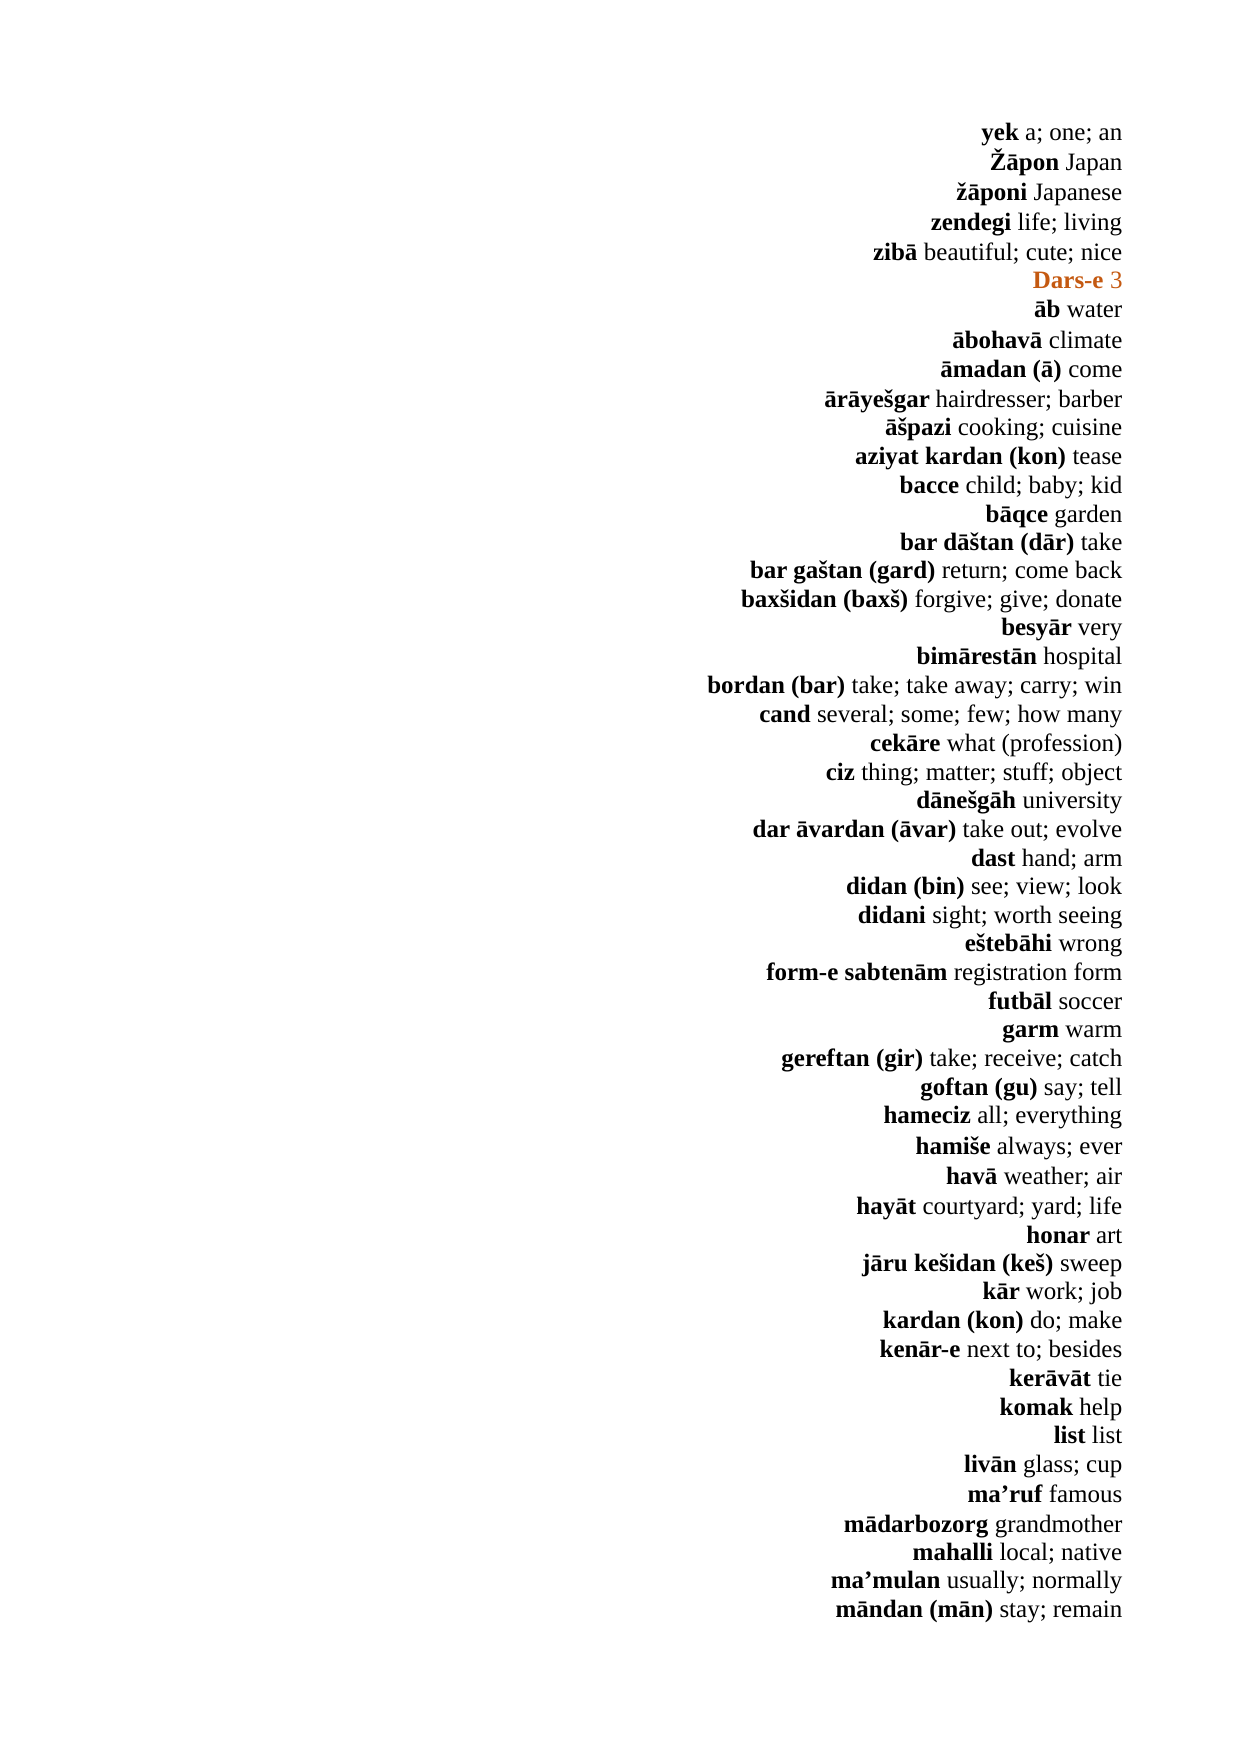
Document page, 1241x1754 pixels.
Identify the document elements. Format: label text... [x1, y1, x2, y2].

text cand several; some; few; how many [118, 699, 1122, 728]
text māndan (mān) stay; remain [118, 1594, 1122, 1623]
text āšpazi cooking; cuisine [118, 412, 1122, 441]
text bāqce garden [118, 499, 1122, 527]
text hayāt courtyard; yard; life [118, 1191, 1122, 1220]
text kerāvāt tie [118, 1363, 1122, 1392]
text zendegi life; living [118, 207, 1122, 236]
text livān glass; cup [118, 1449, 1122, 1478]
text futbāl soccer [118, 986, 1122, 1015]
text didani sight; worth seeing [118, 900, 1122, 929]
text didan (bin) see; view; look [118, 872, 1122, 900]
text dānešgāh university [118, 786, 1122, 814]
text bordan (bar) take; take away; carry; win [118, 670, 1122, 699]
text āb water [118, 294, 1122, 323]
text hameciz all; everything [118, 1101, 1122, 1129]
text goftan (gu) say; tell [118, 1072, 1122, 1101]
text dast hand; arm [118, 843, 1122, 872]
text honar art [118, 1220, 1122, 1248]
text aziyat kardan (kon) tease [118, 441, 1122, 470]
text yek a; one; an [118, 118, 1122, 147]
text āmadan (ā) come [118, 355, 1122, 384]
text komak help [118, 1392, 1122, 1420]
text bar dāštan (dār) take [118, 527, 1122, 556]
text form-e sabtenām registration form [118, 957, 1122, 986]
text bimārestān hospital [118, 641, 1122, 670]
text kardan (kon) do; make [118, 1305, 1122, 1334]
text bacce child; baby; kid [118, 470, 1122, 499]
text ābohavā climate [118, 325, 1122, 353]
text cekāre what (profession) [118, 728, 1122, 757]
text dar āvardan (āvar) take out; evolve [118, 814, 1122, 843]
text mādarbozorg grandmother [118, 1509, 1122, 1538]
text kenār-e next to; besides [118, 1334, 1122, 1363]
text eštebāhi wrong [118, 929, 1122, 957]
text hamiše always; ever [118, 1131, 1122, 1159]
text ma’mulan usually; normally [118, 1566, 1122, 1594]
text jāru kešidan (keš) sweep [118, 1248, 1122, 1277]
text kār work; job [118, 1277, 1122, 1305]
text gereftan (gir) take; receive; catch [118, 1043, 1122, 1072]
text mahalli local; native [118, 1538, 1122, 1566]
text Žāpon Japan [118, 147, 1122, 175]
text list list [118, 1420, 1122, 1449]
text zibā beautiful; cute; nice [118, 237, 1122, 266]
text garm warm [118, 1015, 1122, 1043]
text ma’ruf famous [118, 1479, 1122, 1508]
text bar gaštan (gard) return; come back [118, 556, 1122, 584]
text besyār very [118, 613, 1122, 641]
text havā weather; air [118, 1161, 1122, 1189]
text Dars-e 3 [118, 266, 1122, 294]
text ārāyešgar hairdresser; barber [118, 384, 1122, 412]
text ciz thing; matter; stuff; object [118, 757, 1122, 786]
text žāponi Japanese [118, 177, 1122, 205]
text baxšidan (baxš) forgive; give; donate [118, 584, 1122, 613]
